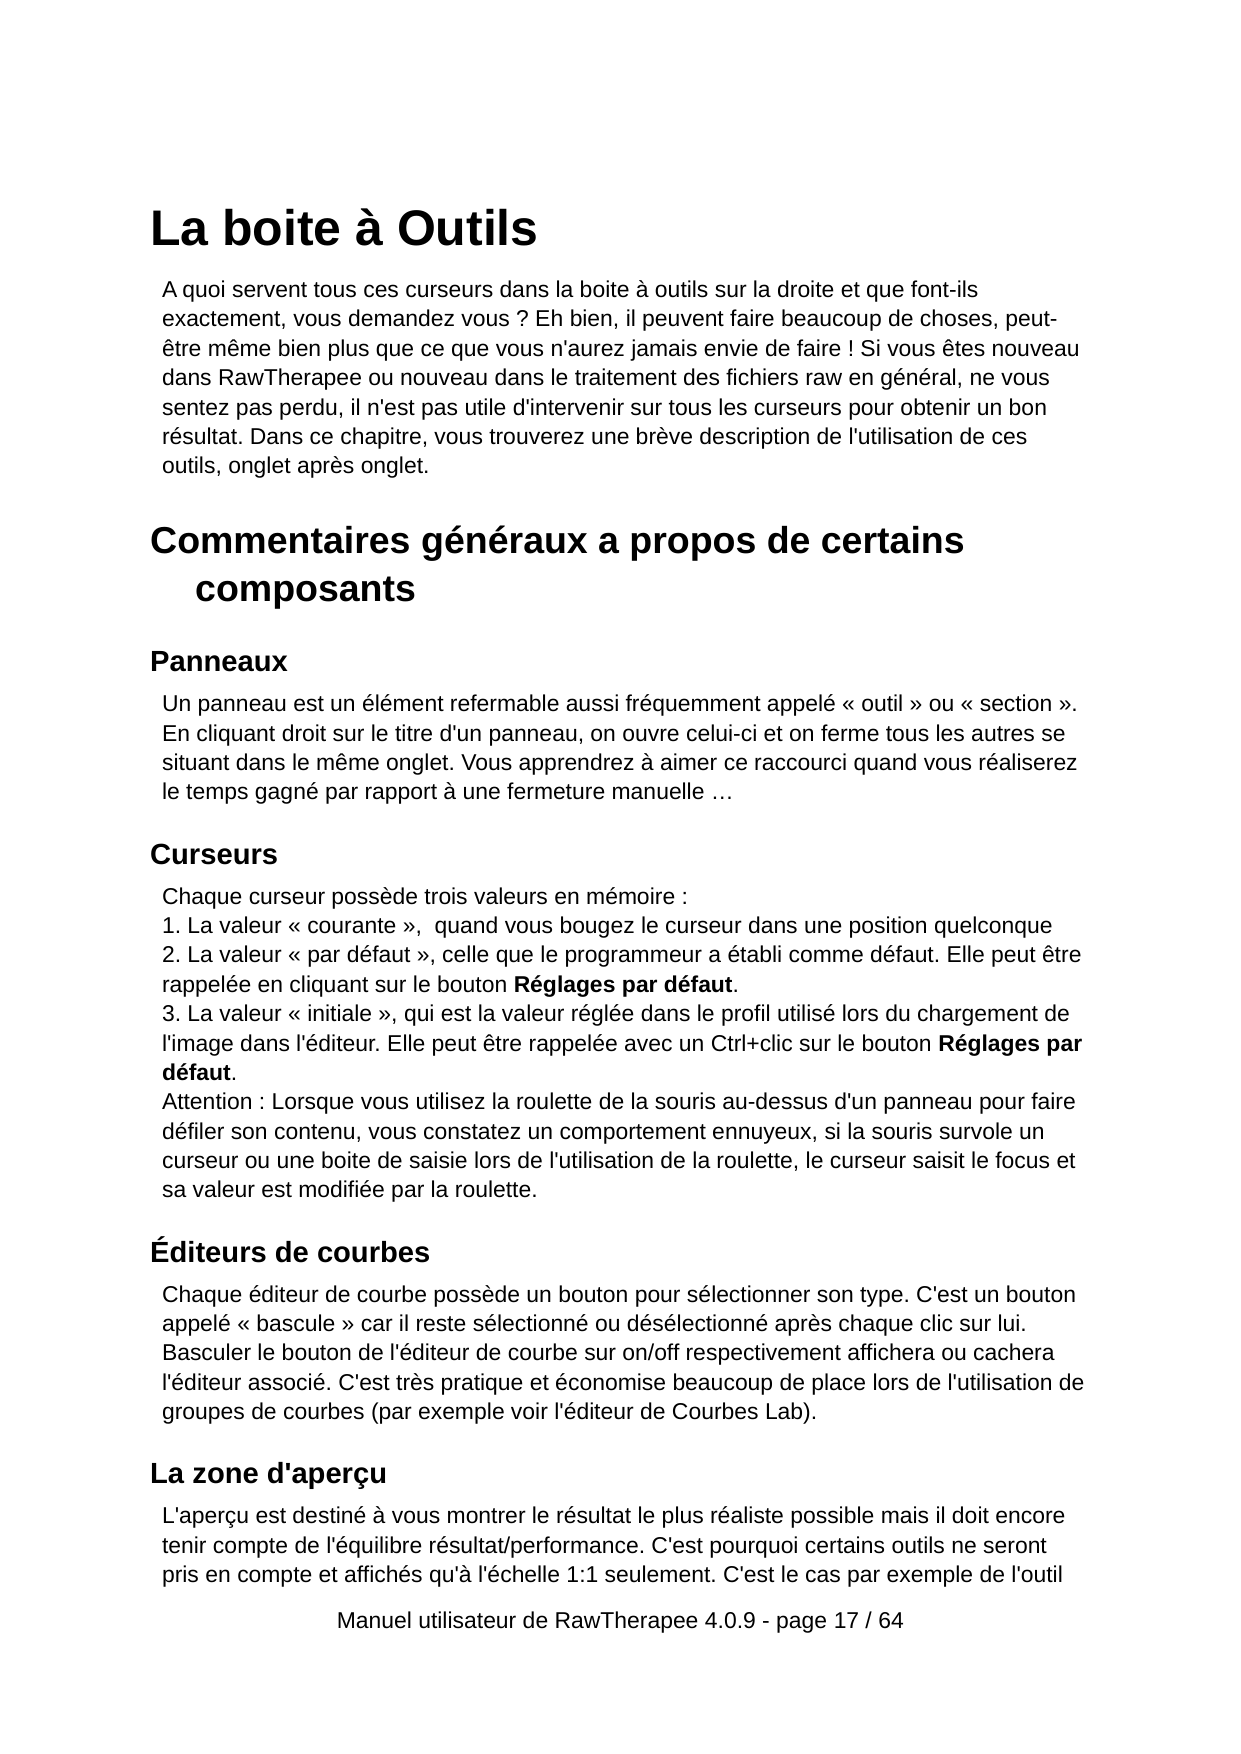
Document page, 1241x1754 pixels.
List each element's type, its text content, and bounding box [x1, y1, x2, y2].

text A quoi servent tous ces curseurs dans la boite à outils sur la droite et que font-ils exactement, vous demandez vous ? Eh bien, il peuvent faire beaucoup de choses, peut-être même bien plus que ce que vous n'aurez jamais envie de faire ! Si vous êtes nouveau dans RawTherapee ou nouveau dans le traitement des fichiers raw en général, ne vous sentez pas perdu, il n'est pas utile d'intervenir sur tous les curseurs pour obtenir un bon résultat. Dans ce chapitre, vous trouverez une brève description de l'utilisation de ces outils, onglet après onglet. [162, 277, 1090, 478]
text Chaque curseur possède trois valeurs en mémoire : [162, 883, 1090, 909]
text L'aperçu est destiné à vous montrer le résultat le plus réaliste possible mais il doit encore tenir compte de l'équilibre résultat/performance. C'est pourquoi certains outils ne seront pris en compte et affichés qu'à l'échelle 1:1 seulement. C'est le cas par exemple de l'outil [162, 1503, 1090, 1587]
text 3. La valeur « initiale », qui est la valeur réglée dans le profil utilisé lors du chargement de l'image dans l'éditeur. Elle peut être rappelée avec un Ctrl+clic sur le bouton Réglages par défaut. [162, 1001, 1090, 1085]
text Un panneau est un élément refermable aussi fréquemment appelé « outil » ou « section ». En cliquant droit sur le titre d'un panneau, on ouvre celui-ci et on ferme tous les autres se situant dans le même onglet. Vous apprendrez à aimer ce raccourci quand vous réaliserez le temps gagné par rapport à une fermeture manuelle … [162, 691, 1090, 805]
subtitle Curseurs [150, 838, 1090, 870]
text 2. La valeur « par défaut », celle que le programmeur a établi comme défaut. Elle peut être rappelée en cliquant sur le bouton Réglages par défaut. [162, 942, 1090, 997]
subtitle Éditeurs de courbes [150, 1236, 1090, 1268]
text Attention : Lorsque vous utilisez la roulette de la souris au-dessus d'un panneau pour faire défiler son contenu, vous constatez un comportement ennuyeux, si la souris survole un curseur ou une boite de saisie lors de l'utilisation de la roulette, le curseur saisit le focus et sa valeur est modifiée par la roulette. [162, 1089, 1090, 1203]
subtitle Commentaires généraux a propos de certains composants [150, 520, 1090, 610]
subtitle La boite à Outils [150, 200, 1090, 256]
text 1. La valeur « courante », quand vous bougez le curseur dans une position quelconque [162, 913, 1090, 938]
subtitle La zone d'aperçu [150, 1457, 1090, 1490]
text Chaque éditeur de courbe possède un bouton pour sélectionner son type. C'est un bouton appelé « bascule » car il reste sélectionné ou désélectionné après chaque clic sur lui. Basculer le bouton de l'éditeur de courbe sur on/off respectivement affichera ou cachera l'éditeur associé. C'est très pratique et économise beaucoup de place lors de l'utilisation de groupes de courbes (par exemple voir l'éditeur de Courbes Lab). [162, 1281, 1090, 1424]
subtitle Panneaux [150, 645, 1090, 678]
